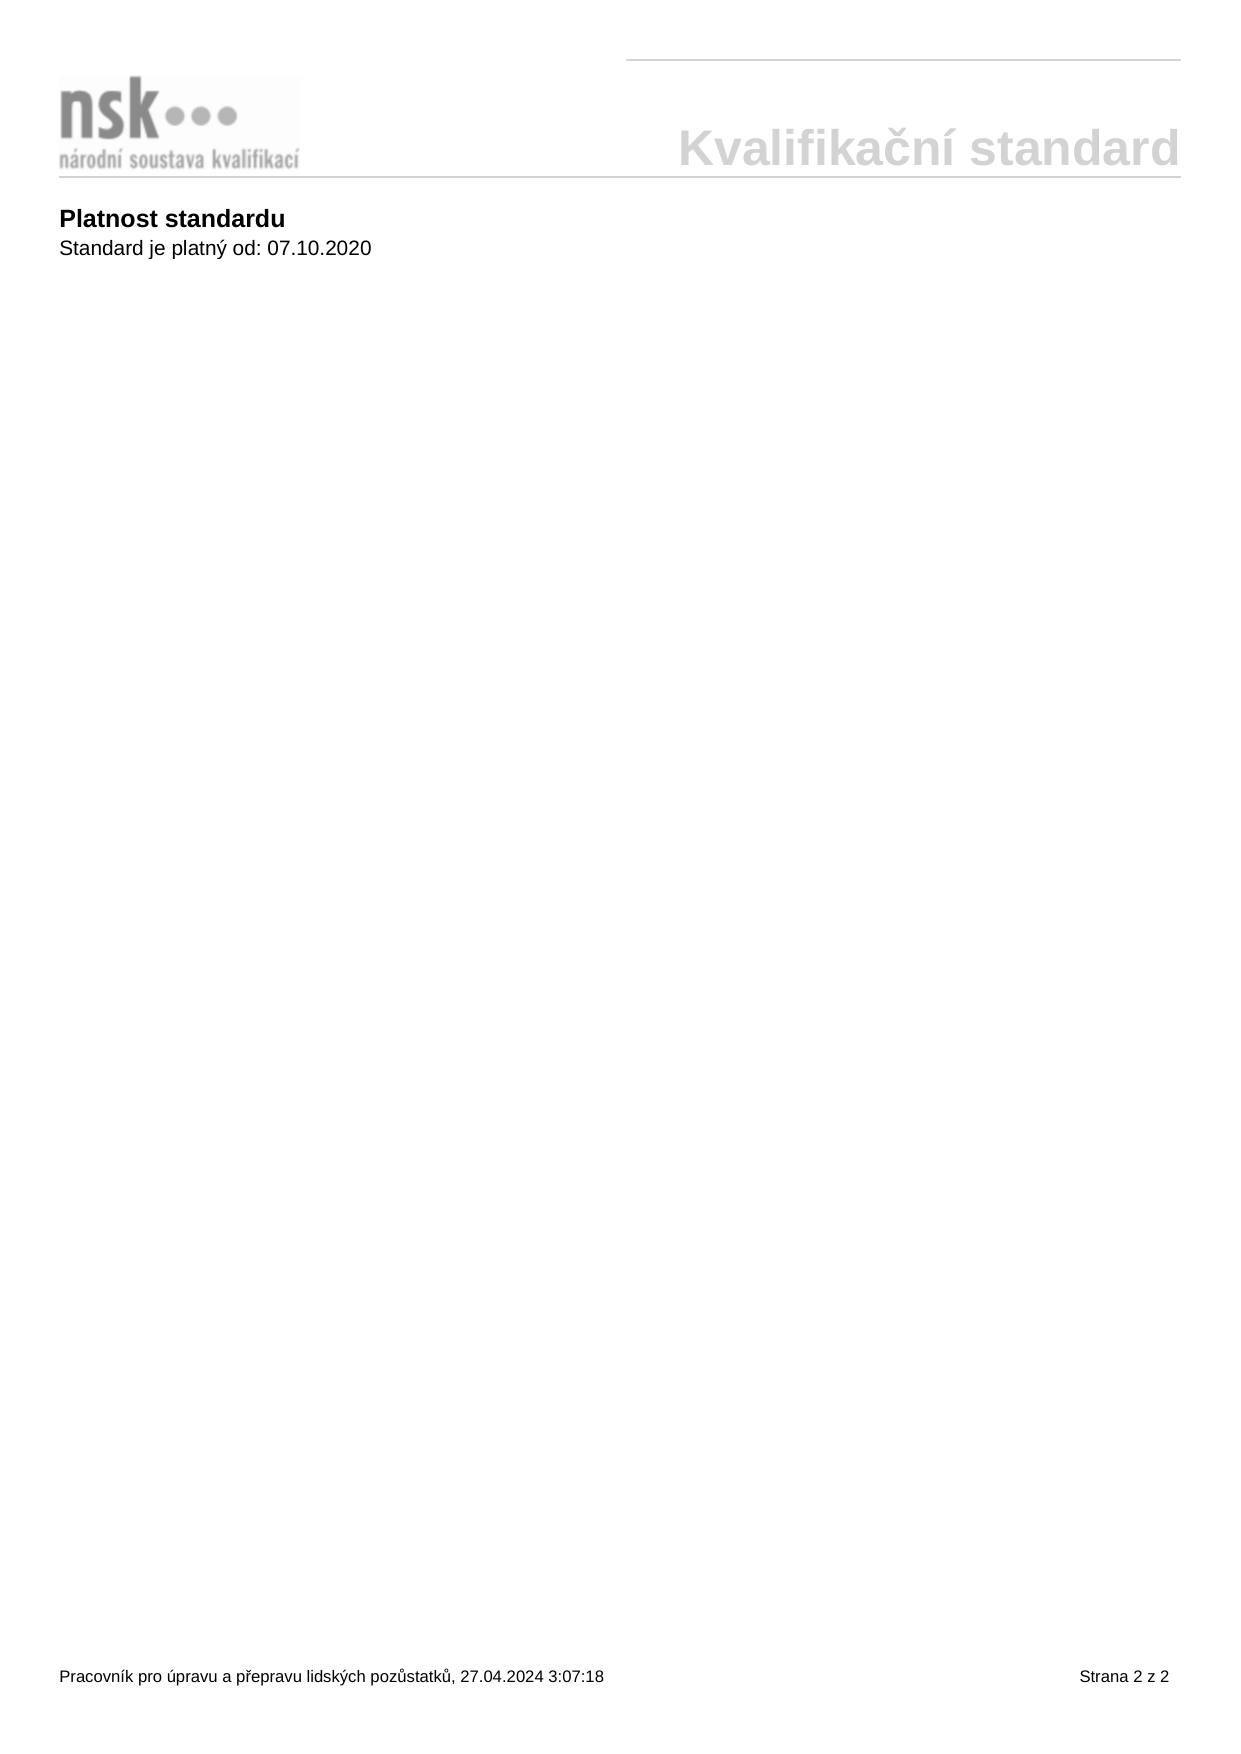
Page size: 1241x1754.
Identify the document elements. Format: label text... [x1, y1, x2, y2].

table_cell Standard je platný od: 07.10.2020 [59, 236, 1181, 259]
table_cell [484, 559, 620, 859]
table_cell [59, 178, 1181, 194]
table_cell [1169, 559, 1181, 859]
table_cell [626, 559, 862, 859]
table_cell [59, 1159, 483, 1409]
table_cell [1093, 1409, 1169, 1658]
table_cell [1169, 1159, 1181, 1409]
table_cell [59, 859, 483, 1159]
table_cell Pracovník pro úpravu a přepravu lidských pozůstatků, 27.04.2024 3:07:18 [59, 1658, 862, 1694]
table_cell [862, 1409, 1093, 1658]
table_cell [1093, 194, 1169, 200]
table_cell [1169, 859, 1181, 1159]
table_cell [59, 194, 483, 200]
table_cell Strana 2 z 2 [862, 1658, 1169, 1694]
table_cell [1169, 194, 1181, 200]
table_cell [1093, 259, 1169, 559]
table_cell [626, 1409, 862, 1658]
table_cell [1169, 1658, 1181, 1694]
table_cell [626, 259, 862, 559]
table_cell [59, 171, 483, 176]
picture [58, 59, 621, 171]
table_cell Platnost standardu [59, 200, 1181, 236]
table_cell [862, 1159, 1093, 1409]
table_cell [484, 171, 620, 176]
table_cell [620, 1409, 626, 1658]
table_cell [862, 859, 1093, 1159]
table_cell [620, 1159, 626, 1409]
table_cell [1093, 859, 1169, 1159]
table_cell [484, 859, 620, 1159]
table_cell [621, 59, 626, 170]
table_cell [620, 259, 626, 559]
table_cell [1093, 1159, 1169, 1409]
table_cell [626, 859, 862, 1159]
table_cell Kvalifikační standard [626, 61, 1181, 176]
table_cell [862, 194, 1093, 200]
table_cell [862, 259, 1093, 559]
table_cell [484, 1159, 620, 1409]
table_cell [59, 559, 483, 859]
table_cell [484, 259, 620, 559]
table_cell [862, 559, 1093, 859]
table_cell [626, 194, 862, 200]
table_cell [626, 1159, 862, 1409]
table_cell [484, 1409, 620, 1658]
table_cell [620, 859, 626, 1159]
table_cell [1093, 559, 1169, 859]
table_cell [1169, 259, 1181, 559]
table_cell [484, 194, 620, 200]
table_cell [59, 259, 483, 559]
table_cell [620, 559, 626, 859]
table_cell [59, 1409, 483, 1658]
table_cell [1169, 1409, 1181, 1658]
